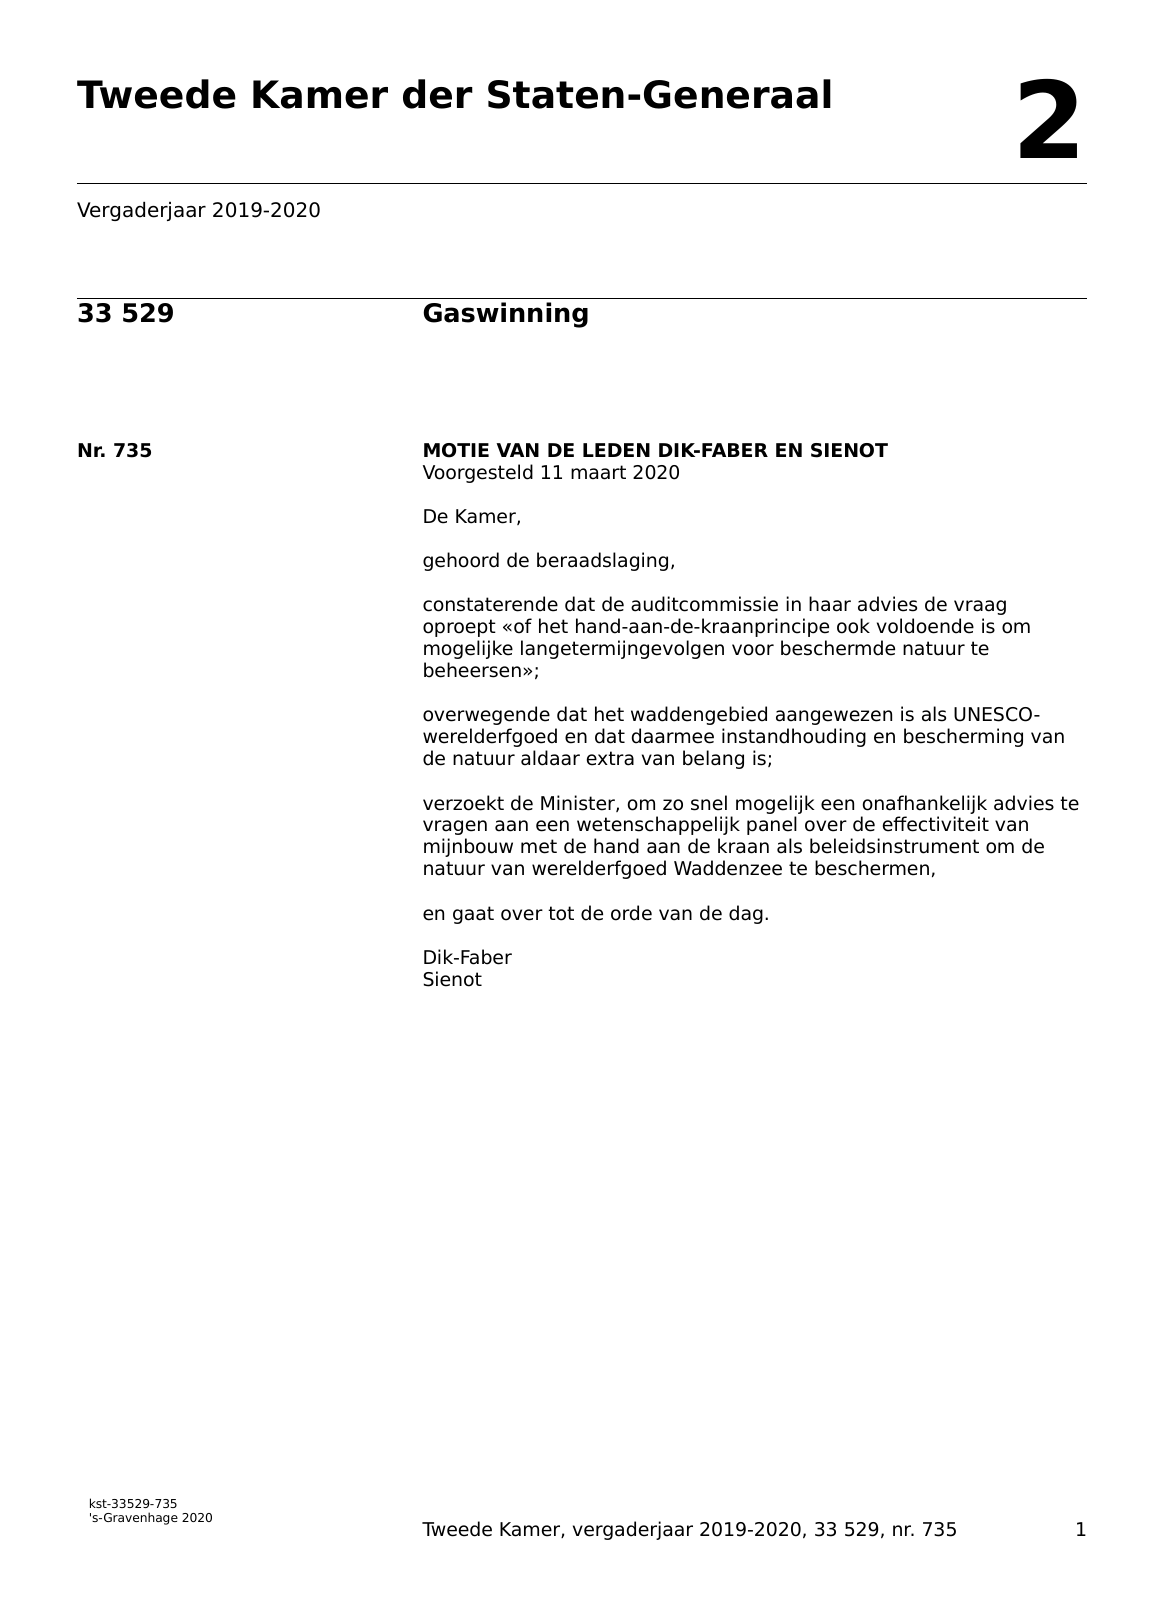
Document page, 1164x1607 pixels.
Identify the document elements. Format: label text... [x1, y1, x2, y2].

table_cell Vergaderjaar 2019-2020 [77, 184, 1087, 298]
text gehoord de beraadslaging, [422, 550, 1087, 572]
text en gaat over tot de orde van de dag. [422, 902, 1087, 924]
subtitle Nr. 735 MOTIE VAN DE LEDEN DIK-FABER EN SIENOT [77, 440, 1087, 462]
text Sienot [422, 969, 1087, 991]
text verzoekt de Minister, om zo snel mogelijk een onafhankelijk advies te vragen aan een wetenschappelijk panel over de effectiviteit van mijnbouw met de hand aan de kraan als beleidsinstrument om de natuur van werelderfgoed Waddenzee te beschermen, [422, 792, 1087, 880]
text Dik-Faber [422, 947, 1087, 969]
text overwegende dat het waddengebied aangewezen is als UNESCO-werelderfgoed en dat daarmee instandhouding en bescherming van de natuur aldaar extra van belang is; [422, 704, 1087, 770]
text constaterende dat de auditcommissie in haar advies de vraag oproept «of het hand-aan-de-kraanprincipe ook voldoende is om mogelijke langetermijngevolgen voor beschermde natuur te beheersen»; [422, 594, 1087, 682]
text 's-Gravenhage 2020 [88, 1511, 323, 1525]
subtitle 33 529 Gaswinning [77, 299, 1087, 329]
table_header Tweede Kamer der Staten-Generaal [77, 59, 886, 183]
text De Kamer, [422, 506, 1087, 528]
text kst-33529-735 [88, 1497, 323, 1511]
table_header 2 [886, 59, 1087, 183]
text Voorgesteld 11 maart 2020 [422, 462, 1087, 484]
